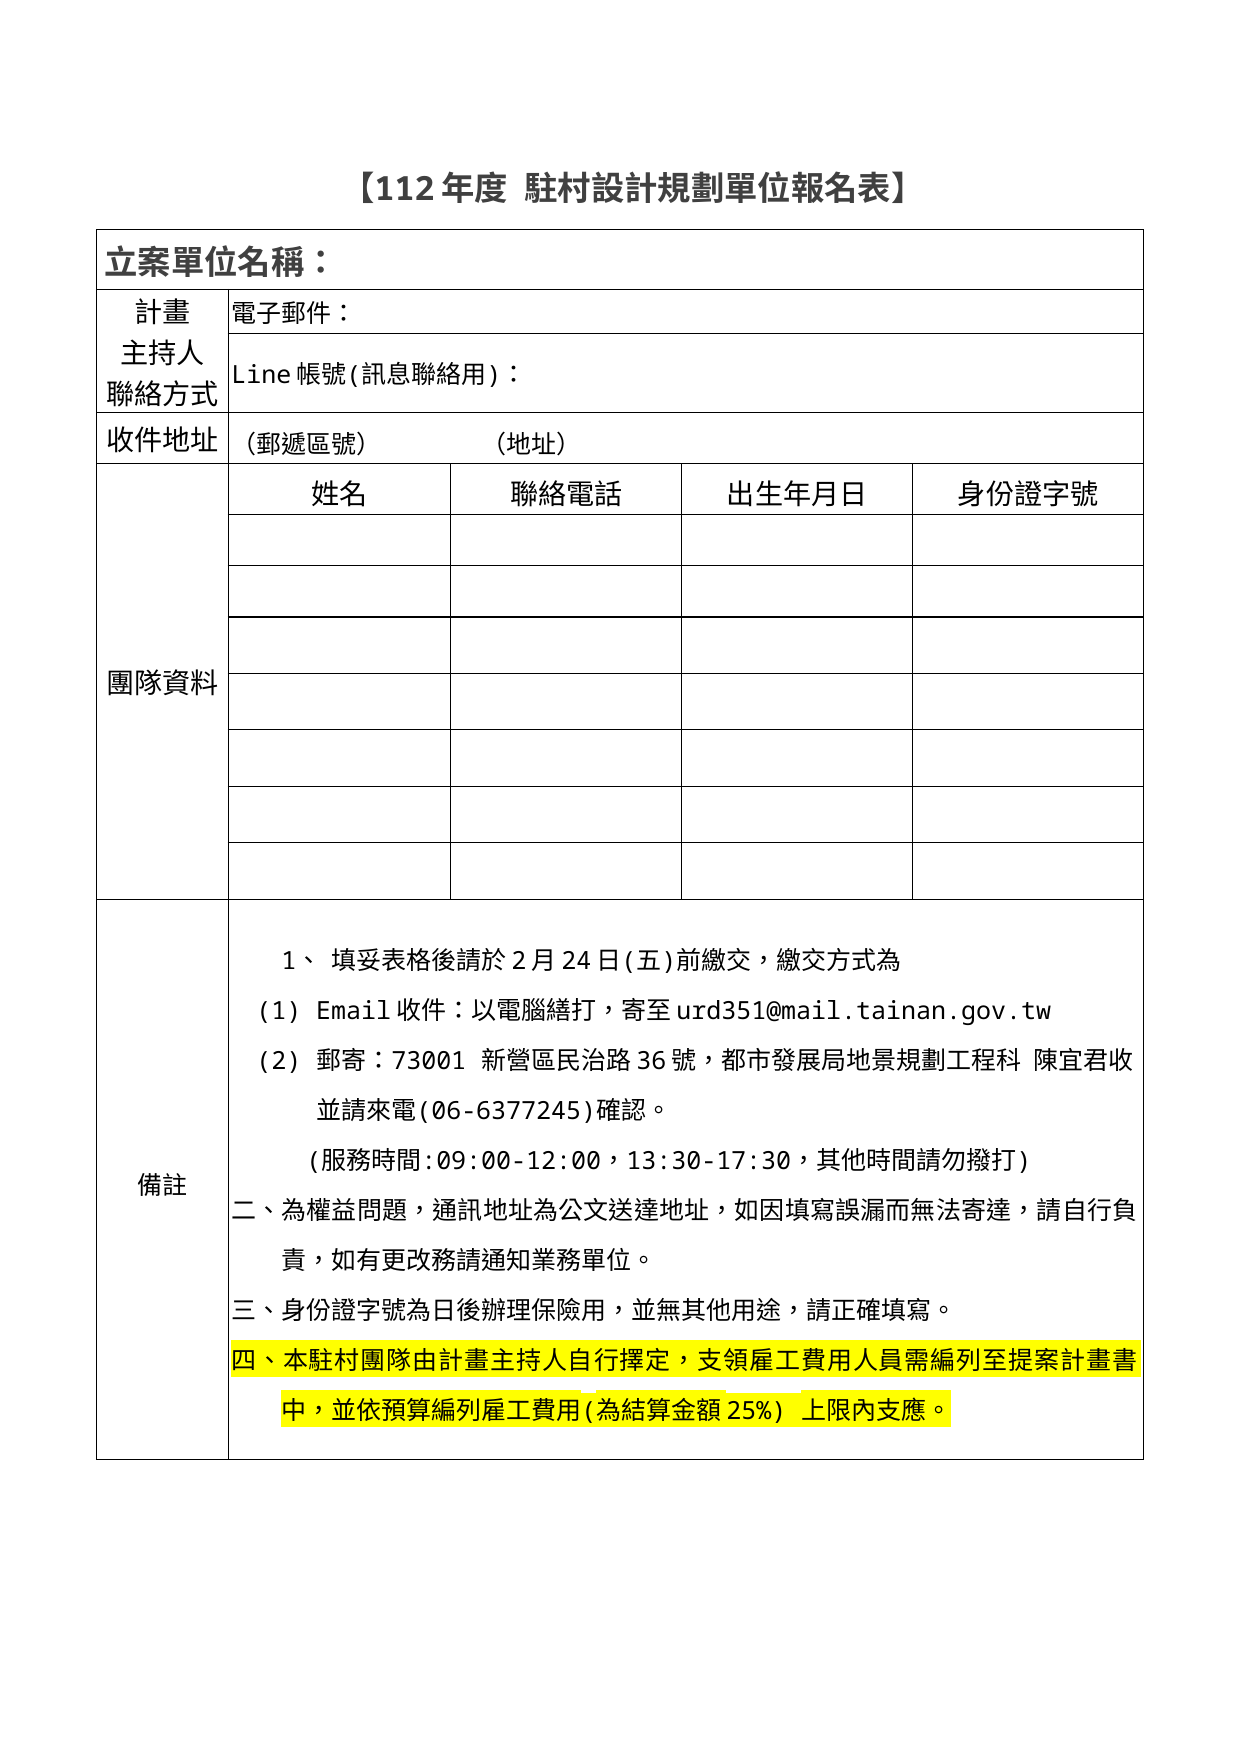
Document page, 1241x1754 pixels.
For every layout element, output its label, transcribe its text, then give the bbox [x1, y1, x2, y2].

table_cell [913, 566, 1143, 616]
table_cell [913, 515, 1143, 565]
table_cell [229, 787, 450, 842]
table_cell [451, 674, 681, 729]
table_cell [229, 515, 450, 565]
table_cell [913, 618, 1143, 673]
table_cell [682, 843, 912, 899]
table_cell [682, 730, 912, 786]
table_cell [451, 730, 681, 786]
table_cell [682, 515, 912, 565]
table_cell [451, 787, 681, 842]
table_cell 聯絡電話 [451, 464, 681, 514]
table_cell [682, 674, 912, 729]
table_cell Line帳號(訊息聯絡用)： [229, 334, 1143, 412]
table_cell 電子郵件： [229, 290, 1143, 333]
table_cell [229, 843, 450, 899]
table_cell 填妥表格後請於2月24日(五)前繳交，繳交方式為 (1) Email收件：以電腦繕打，寄至urd351@mail.tainan.gov.tw (2) 郵寄：73001 新營區民治路36號，都市發展局地景規劃工程科 陳宜君收 並請來電(06-6377245)確認。 (服務時間:09:00-12:00，13:30-17:30，其他時間請勿撥打) 二、為權益問題，通訊地址為公文送達地址，如因填寫誤漏而無法寄達，請自行負責，如有更改務請通知業務單位。 三、身份證字號為日後辦理保險用，並無其他用途，請正確填寫。 四、本駐村團隊由計畫主持人自行擇定，支領雇工費用人員需編列至提案計畫書中，並依預算編列雇工費用(為結算金額25%) 上限內支應。 [229, 900, 1143, 1459]
table_cell 團隊資料 [97, 464, 228, 899]
table_cell [682, 787, 912, 842]
table_cell [913, 843, 1143, 899]
table_cell [229, 674, 450, 729]
table_cell [229, 618, 450, 673]
table_cell [913, 730, 1143, 786]
table_cell （郵遞區號） （地址） [229, 413, 1143, 463]
table_cell [229, 730, 450, 786]
table_cell [913, 674, 1143, 729]
table_cell [682, 618, 912, 673]
table_cell [229, 566, 450, 616]
text 【112年度 駐村設計規劃單位報名表】 [212, 158, 1053, 210]
table_cell 出生年月日 [682, 464, 912, 514]
table_cell [451, 515, 681, 565]
table_cell [451, 843, 681, 899]
table_cell [451, 566, 681, 616]
table_cell 身份證字號 [913, 464, 1143, 514]
table_cell [682, 566, 912, 616]
table_cell 姓名 [229, 464, 450, 514]
table_cell [451, 618, 681, 673]
table_cell 備註 [97, 900, 228, 1459]
table_header 立案單位名稱： [97, 230, 1143, 289]
table_cell 計畫 主持人 聯絡方式 [97, 290, 228, 412]
table_cell [913, 787, 1143, 842]
table_cell 收件地址 [97, 413, 228, 463]
